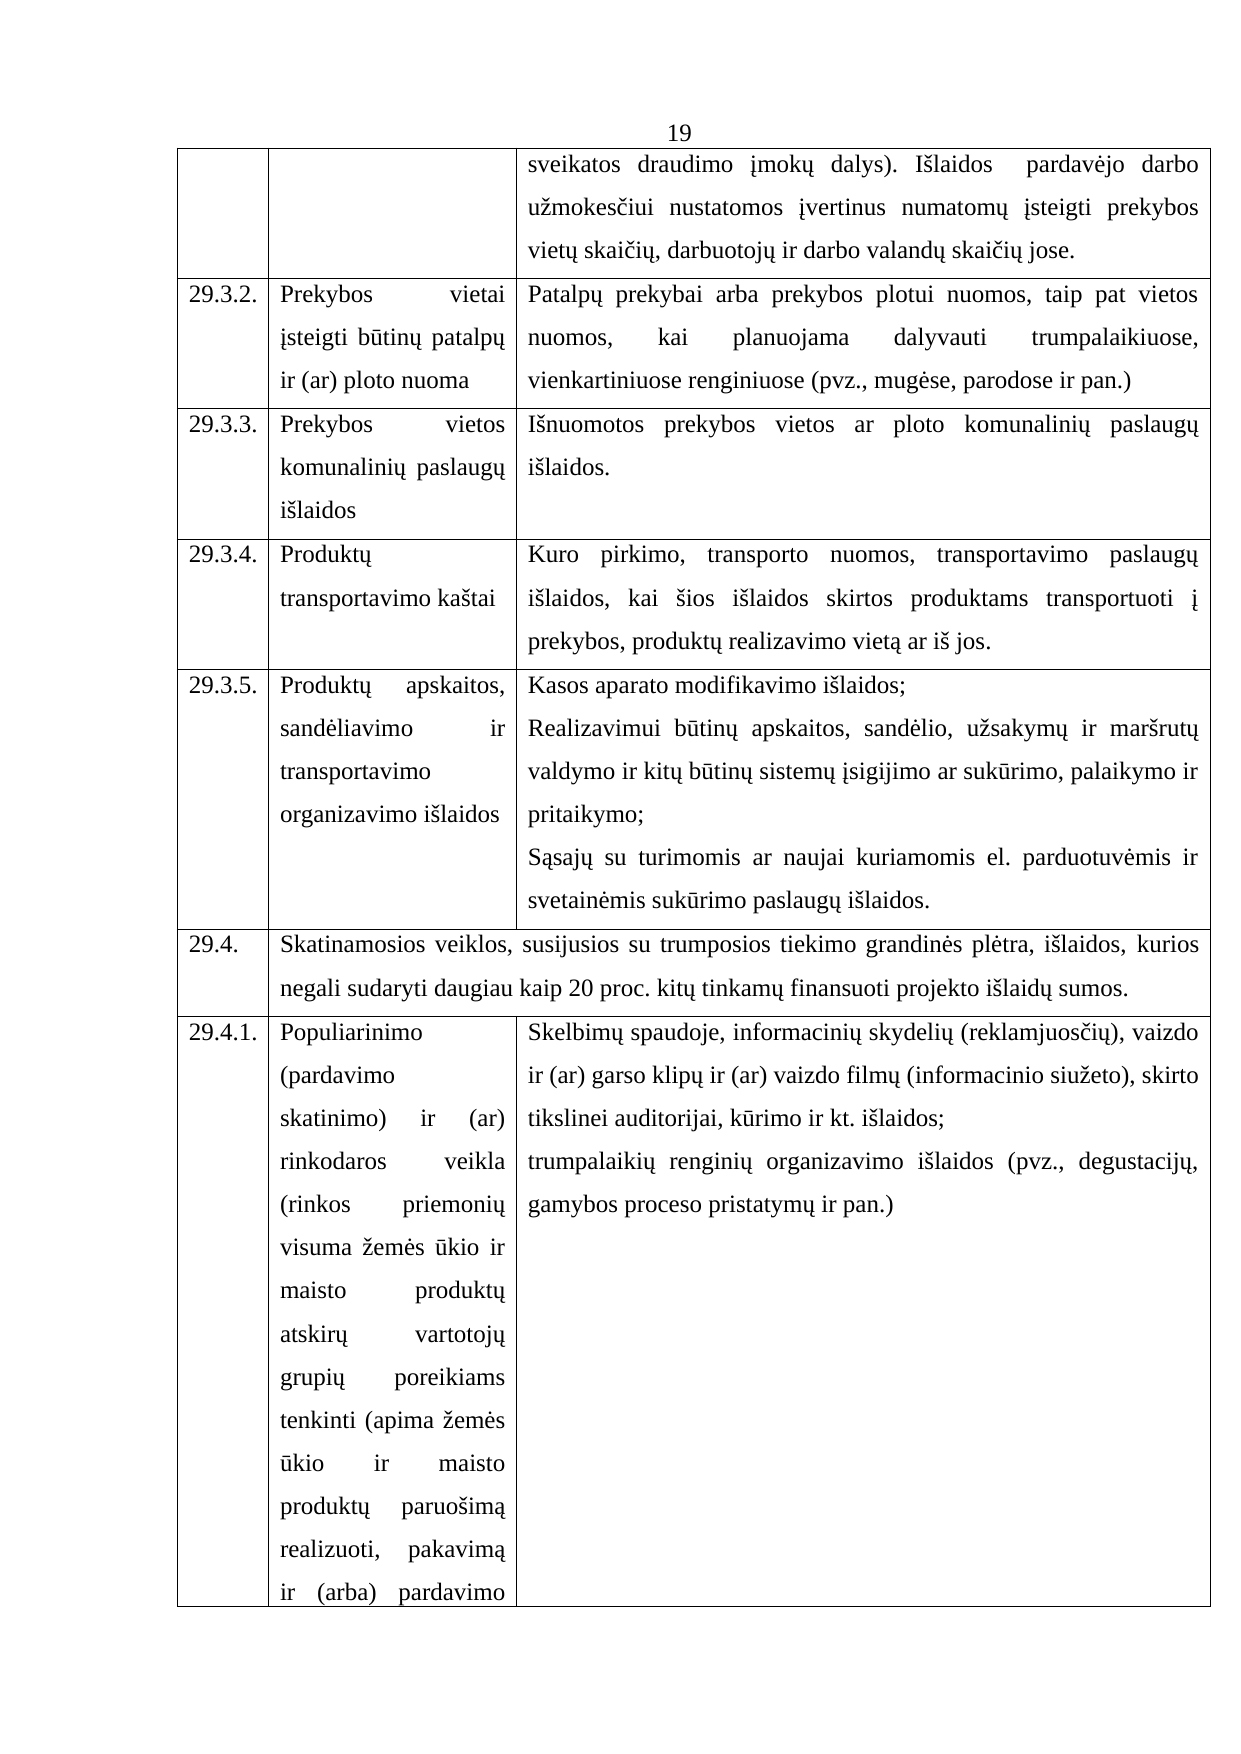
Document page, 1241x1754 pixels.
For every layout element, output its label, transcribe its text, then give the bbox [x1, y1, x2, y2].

table_cell Kuro pirkimo, transporto nuomos, transportavimo paslaugų išlaidos, kai šios išlaidos skirtos produktams transportuoti į prekybos, produktų realizavimo vietą ar iš jos. [517, 540, 1210, 669]
table_cell 29.4.1. [178, 1017, 268, 1606]
table_cell Skelbimų spaudoje, informacinių skydelių (reklamjuosčių), vaizdo ir (ar) garso klipų ir (ar) vaizdo filmų (informacinio siužeto), skirto tikslinei auditorijai, kūrimo ir kt. išlaidos; trumpalaikių renginių organizavimo išlaidos (pvz., degustacijų, gamybos proceso pristatymų ir pan.) [517, 1017, 1210, 1606]
table_cell sveikatos draudimo įmokų dalys). Išlaidos pardavėjo darbo užmokesčiui nustatomos įvertinus numatomų įsteigti prekybos vietų skaičių, darbuotojų ir darbo valandų skaičių jose. [517, 149, 1210, 278]
table_cell Prekybos vietos komunalinių paslaugų išlaidos [269, 409, 516, 538]
table_cell Prekybos vietai įsteigti būtinų patalpų ir (ar) ploto nuoma [269, 279, 516, 408]
table_cell Produktų apskaitos, sandėliavimo ir transportavimo organizavimo išlaidos [269, 670, 516, 928]
table_cell 29.3.2. [178, 279, 268, 408]
table_cell 29.4. [178, 930, 268, 1016]
table_cell Skatinamosios veiklos, susijusios su trumposios tiekimo grandinės plėtra, išlaidos, kurios negali sudaryti daugiau kaip 20 proc. kitų tinkamų finansuoti projekto išlaidų sumos. [269, 930, 1210, 1016]
table_cell Išnuomotos prekybos vietos ar ploto komunalinių paslaugų išlaidos. [517, 409, 1210, 538]
table_cell Kasos aparato modifikavimo išlaidos; Realizavimui būtinų apskaitos, sandėlio, užsakymų ir maršrutų valdymo ir kitų būtinų sistemų įsigijimo ar sukūrimo, palaikymo ir pritaikymo; Sąsajų su turimomis ar naujai kuriamomis el. parduotuvėmis ir svetainėmis sukūrimo paslaugų išlaidos. [517, 670, 1210, 928]
table_cell 29.3.4. [178, 540, 268, 669]
table_cell 29.3.3. [178, 409, 268, 538]
table_cell Produktų transportavimo kaštai [269, 540, 516, 669]
table_cell [269, 149, 516, 278]
table_cell [178, 149, 268, 278]
table_cell Populiarinimo (pardavimo skatinimo) ir (ar) rinkodaros veikla (rinkos priemonių visuma žemės ūkio ir maisto produktų atskirų vartotojų grupių poreikiams tenkinti (apima žemės ūkio ir maisto produktų paruošimą realizuoti, pakavimą ir (arba) pardavimo [269, 1017, 516, 1606]
table_cell Patalpų prekybai arba prekybos plotui nuomos, taip pat vietos nuomos, kai planuojama dalyvauti trumpalaikiuose, vienkartiniuose renginiuose (pvz., mugėse, parodose ir pan.) [517, 279, 1210, 408]
table_cell 29.3.5. [178, 670, 268, 928]
